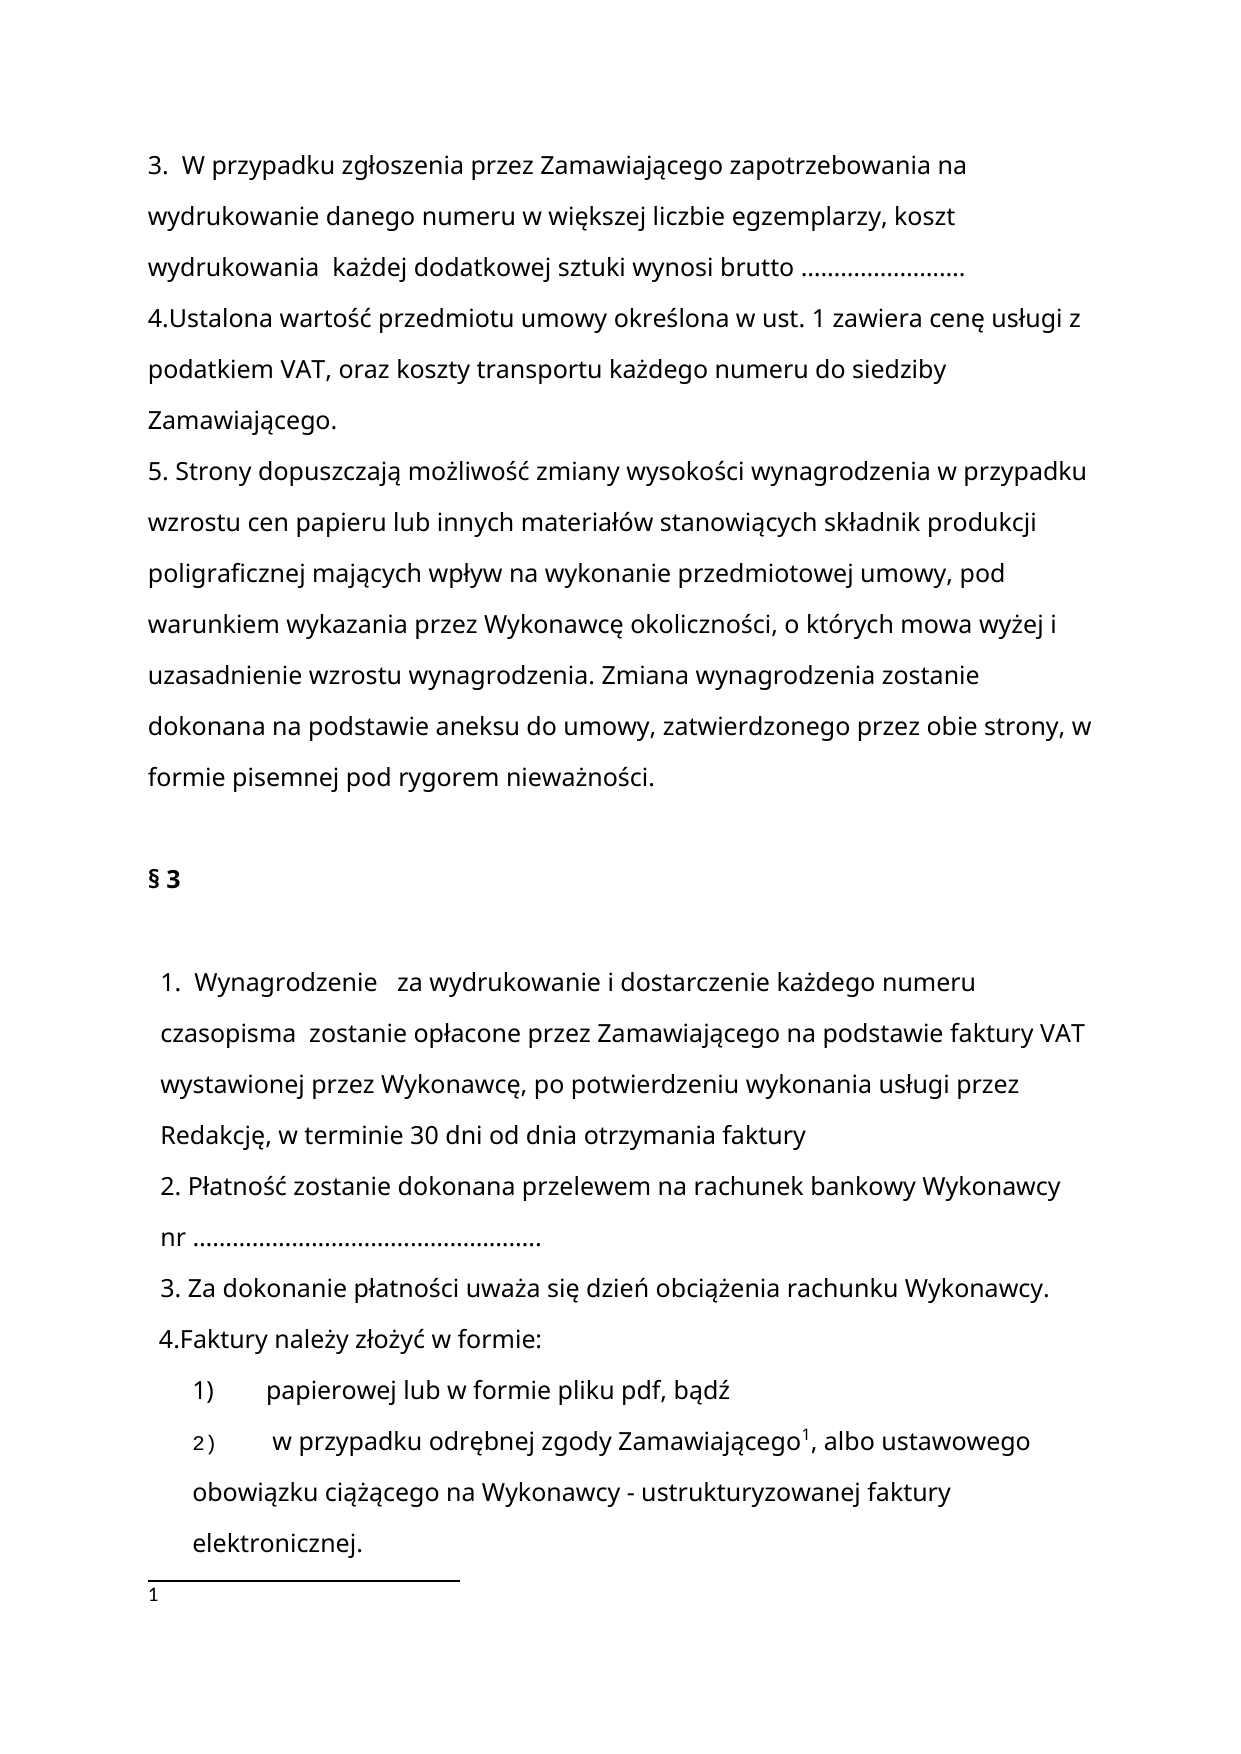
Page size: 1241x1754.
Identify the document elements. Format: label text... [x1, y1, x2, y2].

text § 3 [148, 862, 1093, 896]
text 4.Ustalona wartość przedmiotu umowy określona w ust. 1 zawiera cenę usługi z podatkiem VAT, oraz koszty transportu każdego numeru do siedziby Zamawiającego. [148, 301, 1093, 437]
text 2. Płatność zostanie dokonana przelewem na rachunek bankowy Wykonawcy nr …………………………………………….. [160, 1168, 1093, 1253]
text 3. W przypadku zgłoszenia przez Zamawiającego zapotrzebowania na wydrukowanie danego numeru w większej liczbie egzemplarzy, koszt wydrukowania każdej dodatkowej sztuki wynosi brutto ……………………. [148, 148, 1093, 284]
text 3. Za dokonanie płatności uważa się dzień obciążenia rachunku Wykonawcy. [160, 1271, 1093, 1304]
text 5. Strony dopuszczają możliwość zmiany wysokości wynagrodzenia w przypadku wzrostu cen papieru lub innych materiałów stanowiących składnik produkcji poligraficznej mających wpływ na wykonanie przedmiotowej umowy, pod warunkiem wykazania przez Wykonawcę okoliczności, o których mowa wyżej i uzasadnienie wzrostu wynagrodzenia. Zmiana wynagrodzenia zostanie dokonana na podstawie aneksu do umowy, zatwierdzonego przez obie strony, w formie pisemnej pod rygorem nieważności. [148, 454, 1093, 794]
text 1. Wynagrodzenie za wydrukowanie i dostarczenie każdego numeru czasopisma zostanie opłacone przez Zamawiającego na podstawie faktury VAT wystawionej przez Wykonawcę, po potwierdzeniu wykonania usługi przez Redakcję, w terminie 30 dni od dnia otrzymania faktury [160, 964, 1093, 1151]
text 4.Faktury należy złożyć w formie: [133, 1322, 1093, 1356]
list papierowej lub w formie pliku pdf, bądź [192, 1373, 1093, 1407]
list w przypadku odrębnej zgody Zamawiającego, albo ustawowego obowiązku ciążącego na Wykonawcy - ustrukturyzowanej faktury elektronicznej. [192, 1424, 1093, 1560]
